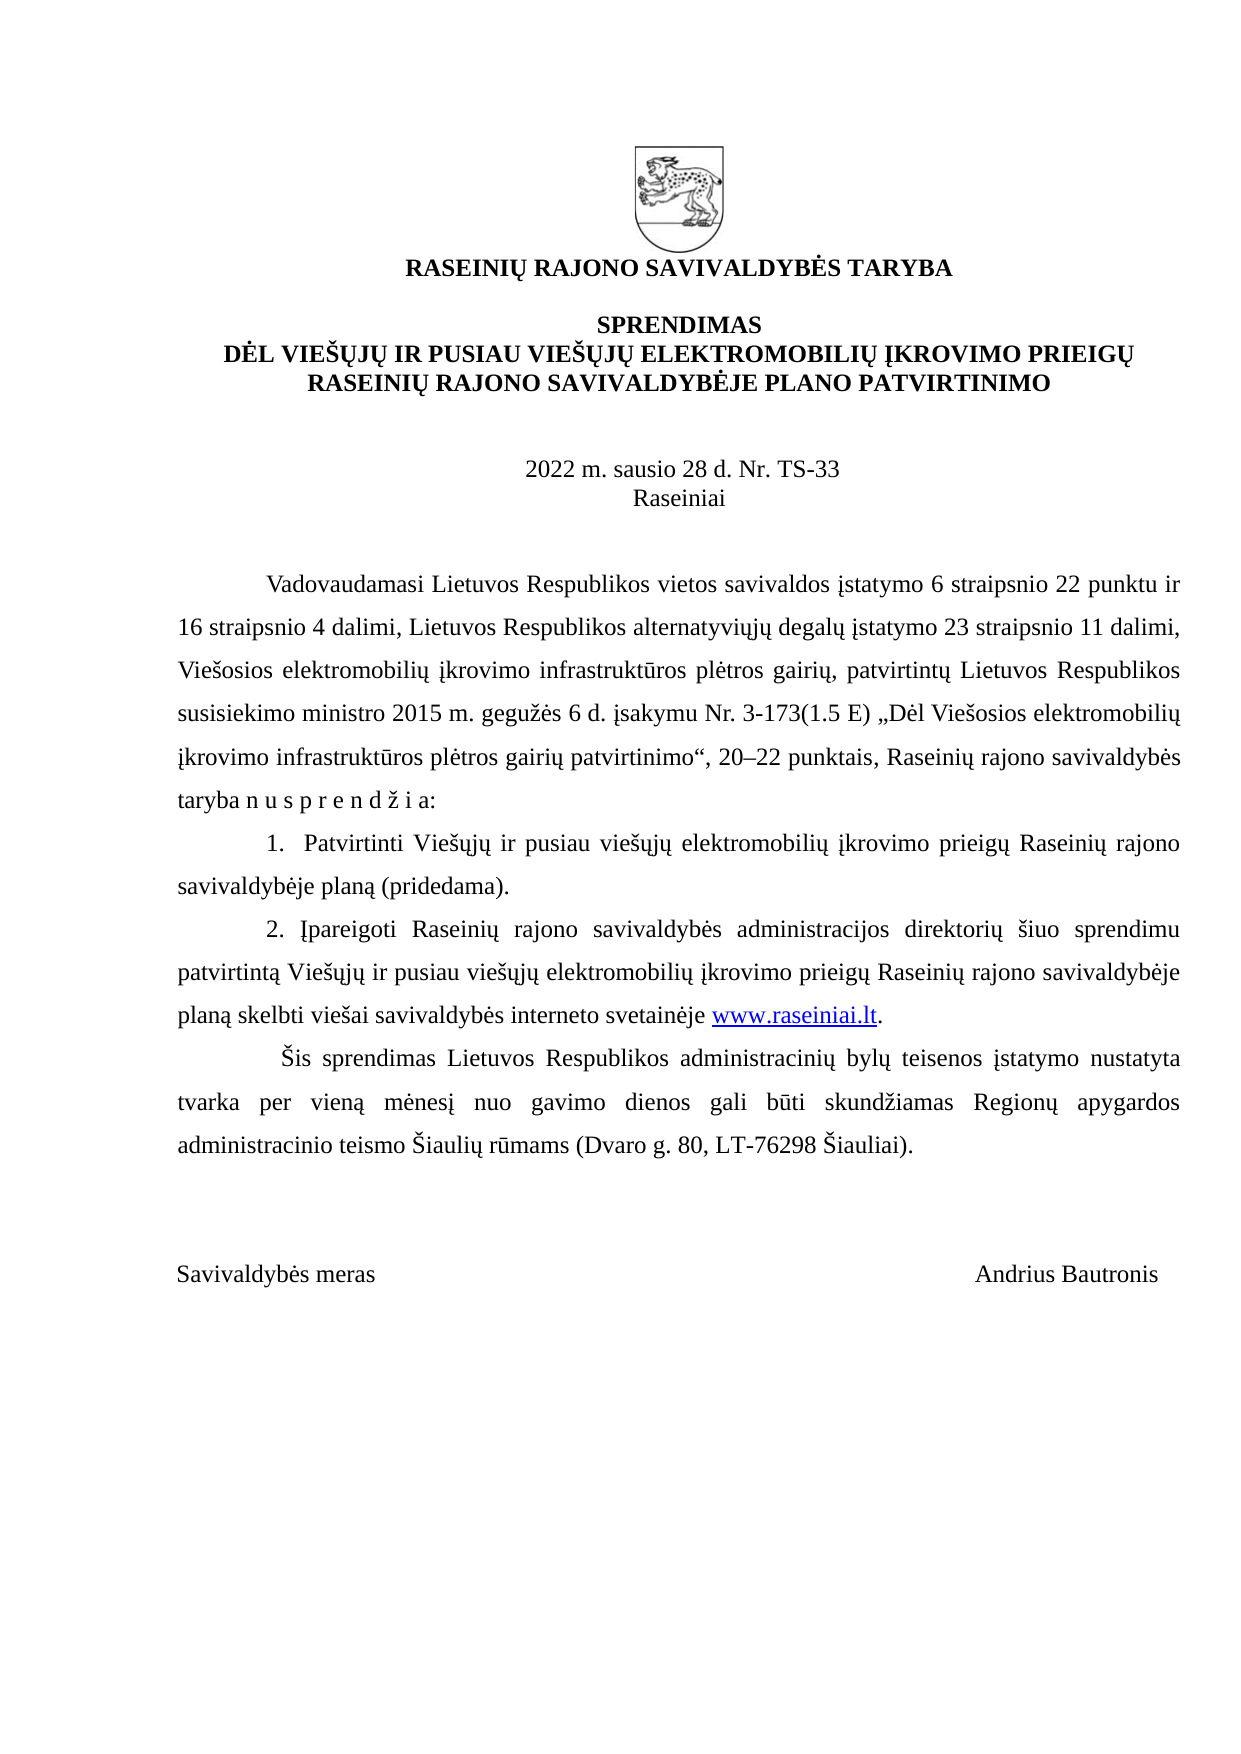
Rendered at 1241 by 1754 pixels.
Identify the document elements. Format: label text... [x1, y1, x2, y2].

text RASEINIŲ RAJONO SAVIVALDYBĖS TARYBA [177, 253, 1181, 282]
text Vadovaudamasi Lietuvos Respublikos vietos savivaldos įstatymo 6 straipsnio 22 punktu ir 16 straipsnio 4 dalimi, Lietuvos Respublikos alternatyviųjų degalų įstatymo 23 straipsnio 11 dalimi, Viešosios elektromobilių įkrovimo infrastruktūros plėtros gairių, patvirtintų Lietuvos Respublikos susisiekimo ministro 2015 m. gegužės 6 d. įsakymu Nr. 3-173(1.5 E) „Dėl Viešosios elektromobilių įkrovimo infrastruktūros plėtros gairių patvirtinimo“, 20–22 punktais, Raseinių rajono savivaldybės taryba n u s p r e n d ž i a: [177, 569, 1181, 813]
text Raseiniai [177, 483, 1181, 512]
text 2022 m. sausio 28 d. Nr. TS-33 [177, 454, 1181, 483]
text Savivaldybės meras Andrius Bautronis [176, 1259, 1181, 1288]
text DĖL VIEŠŲJŲ IR PUSIAU VIEŠŲJŲ ELEKTROMOBILIŲ ĮKROVIMO PRIEIGŲ RASEINIŲ RAJONO SAVIVALDYBĖJE PLANO PATVIRTINIMO [177, 339, 1181, 397]
text 1. Patvirtinti Viešųjų ir pusiau viešųjų elektromobilių įkrovimo prieigų Raseinių rajono savivaldybėje planą (pridedama). [177, 828, 1181, 900]
text 2. Įpareigoti Raseinių rajono savivaldybės administracijos direktorių šiuo sprendimu patvirtintą Viešųjų ir pusiau viešųjų elektromobilių įkrovimo prieigų Raseinių rajono savivaldybėje planą skelbti viešai savivaldybės interneto svetainėje www.raseiniai.lt. [177, 914, 1181, 1029]
text Šis sprendimas Lietuvos Respublikos administracinių bylų teisenos įstatymo nustatyta tvarka per vieną mėnesį nuo gavimo dienos gali būti skundžiamas Regionų apygardos administracinio teismo Šiaulių rūmams (Dvaro g. 80, LT-76298 Šiauliai). [177, 1043, 1181, 1158]
text SPRENDIMAS [177, 310, 1181, 339]
